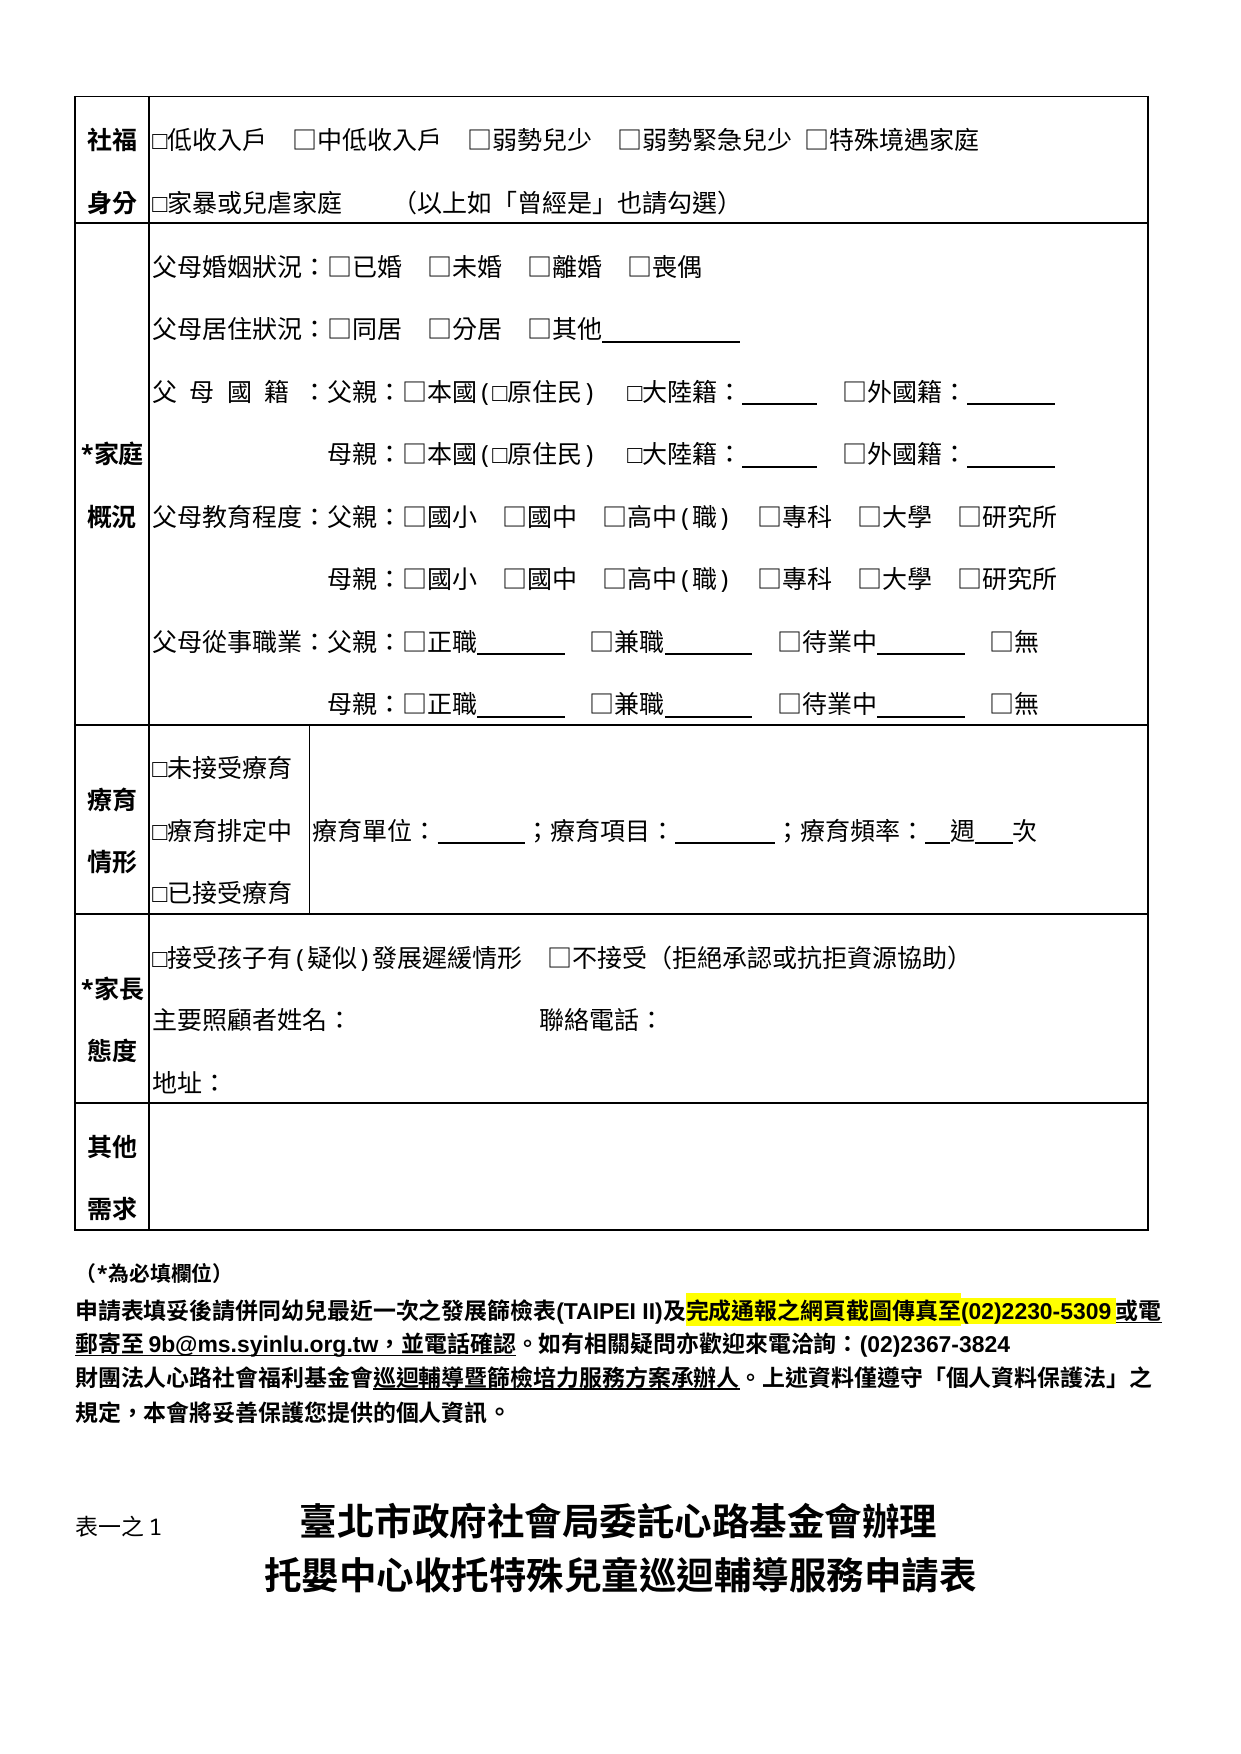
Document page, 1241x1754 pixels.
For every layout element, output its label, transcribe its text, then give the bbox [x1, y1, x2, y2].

text 表一之1 臺北市政府社會局委託心路基金會辦理 [75, 1492, 1165, 1546]
table_cell *家庭 概況 [76, 224, 148, 724]
table_cell [150, 1104, 1147, 1228]
text 托嬰中心收托特殊兒童巡迴輔導服務申請表 [75, 1546, 1165, 1600]
table_cell 其他需求 [76, 1104, 148, 1228]
table_cell □接受孩子有(疑似)發展遲緩情形 □不接受（拒絕承認或抗拒資源協助） 主要照顧者姓名： 聯絡電話： 地址： [150, 915, 1147, 1102]
table_cell □低收入戶 □中低收入戶 □弱勢兒少 □弱勢緊急兒少 □特殊境遇家庭 □家暴或兒虐家庭 （以上如「曾經是」也請勾選） [150, 97, 1147, 222]
table_cell 療育單位： ；療育項目： ；療育頻率： 週 次 [310, 726, 1147, 913]
text 申請表填妥後請併同幼兒最近一次之發展篩檢表(TAIPEI II)及完成通報之網頁截圖傳真至(02)2230-5309或電郵寄至9b@ms.syinlu.org.tw，並電話確認。如有相關疑問亦歡迎來電洽詢：(02)2367-3824 [75, 1293, 1165, 1359]
text （*為必填欄位） [75, 1231, 1165, 1293]
table_cell 社福身分 [76, 97, 148, 222]
table_cell 療育情形 [76, 726, 148, 913]
text 財團法人心路社會福利基金會巡迴輔導暨篩檢培力服務方案承辦人。上述資料僅遵守「個人資料保護法」之規定，本會將妥善保護您提供的個人資訊。 [75, 1359, 1165, 1429]
table_cell *家長 態度 [76, 915, 148, 1102]
table_cell □未接受療育 □療育排定中 □已接受療育 [150, 726, 309, 913]
table_cell 父母婚姻狀況：□已婚 □未婚 □離婚 □喪偶 父母居住狀況：□同居 □分居 □其他 父 母 國 籍 ：父親：□本國(□原住民) □大陸籍： □外國籍： 母親：□本國(□原住民) □大陸籍： □外國籍： 父母教育程度：父親：□國小 □國中 □高中(職) □專科 □大學 □研究所 母親：□國小 □國中 □高中(職) □專科 □大學 □研究所 父母從事職業：父親：□正職 □兼職 □待業中 □無 母親：□正職 □兼職 □待業中 □無 [150, 224, 1147, 724]
